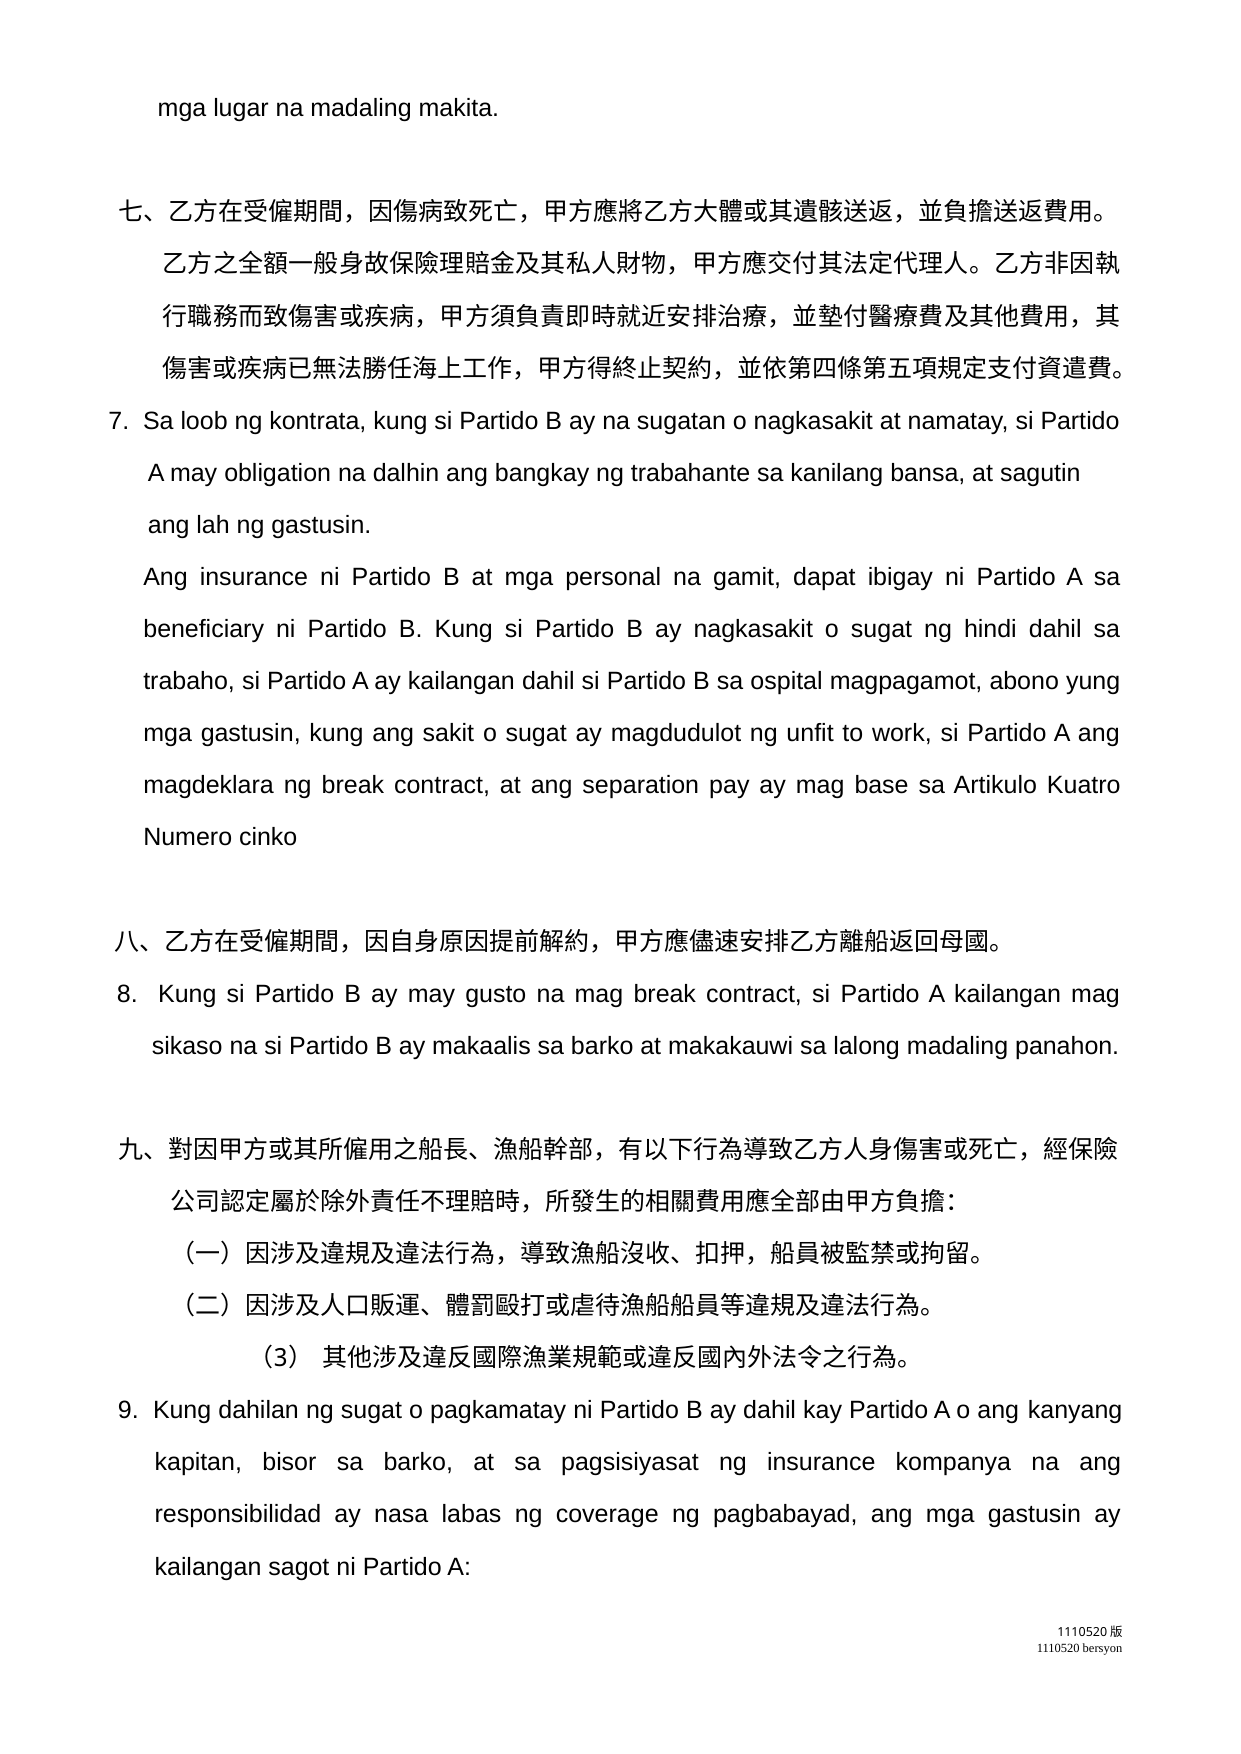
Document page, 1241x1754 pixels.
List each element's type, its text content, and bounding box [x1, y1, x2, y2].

text 8. Kung si Partido B ay may gusto na mag break contract, si Partido A kailangan mag sikaso na si Partido B ay makaalis sa barko at makakauwi sa lalong madaling panahon. [117, 960, 1122, 1064]
text 9. Kung dahilan ng sugat o pagkamatay ni Partido B ay dahil kay Partido A o ang kanyang kapitan, bisor sa barko, at sa pagsisiyasat ng insurance kompanya na ang responsibilidad ay nasa labas ng coverage ng pagbabayad, ang mga gastusin ay kailangan sagot ni Partido A: [118, 1377, 1122, 1585]
text （二）因涉及人口販運、體罰毆打或虐待漁船船員等違規及違法行為。 [171, 1273, 1122, 1325]
list 其他涉及違反國際漁業規範或違反國內外法令之行為。 [248, 1325, 1122, 1377]
text （一）因涉及違規及違法行為，導致漁船沒收、扣押，船員被監禁或拘留。 [171, 1221, 1122, 1273]
text 七、乙方在受僱期間，因傷病致死亡，甲方應將乙方大體或其遺骸送返，並負擔送返費用。 [103, 179, 1122, 231]
text Ang insurance ni Partido B at mga personal na gamit, dapat ibigay ni Partido A sa beneficiary ni Partido B. Kung si Partido B ay nagkasakit o sugat ng hindi dahil sa trabaho, si Partido A ay kailangan dahil si Partido B sa ospital magpagamot, abono yung mga gastusin, kung ang sakit o sugat ay magdudulot ng unfit to work, si Partido A ang magdeklara ng break contract, at ang separation pay ay mag base sa Artikulo Kuatro Numero cinko [143, 544, 1122, 856]
list mga lugar na madaling makita. [115, 75, 1122, 127]
text 7. Sa loob ng kontrata, kung si Partido B ay na sugatan o nagkasakit at namatay, si Partido A may obligation na dalhin ang bangkay ng trabahante sa kanilang bansa, at sagutin ang lah ng gastusin. [108, 387, 1122, 544]
text 乙方之全額一般身故保險理賠金及其私人財物，甲方應交付其法定代理人。乙方非因執行職務而致傷害或疾病，甲方須負責即時就近安排治療，並墊付醫療費及其他費用，其傷害或疾病已無法勝任海上工作，甲方得終止契約，並依第四條第五項規定支付資遣費。 [162, 231, 1122, 387]
text 八、乙方在受僱期間，因自身原因提前解約，甲方應儘速安排乙方離船返回母國。 [114, 908, 1122, 960]
text 九、對因甲方或其所僱用之船長、漁船幹部，有以下行為導致乙方人身傷害或死亡，經保險公司認定屬於除外責任不理賠時，所發生的相關費用應全部由甲方負擔： [118, 1117, 1122, 1221]
